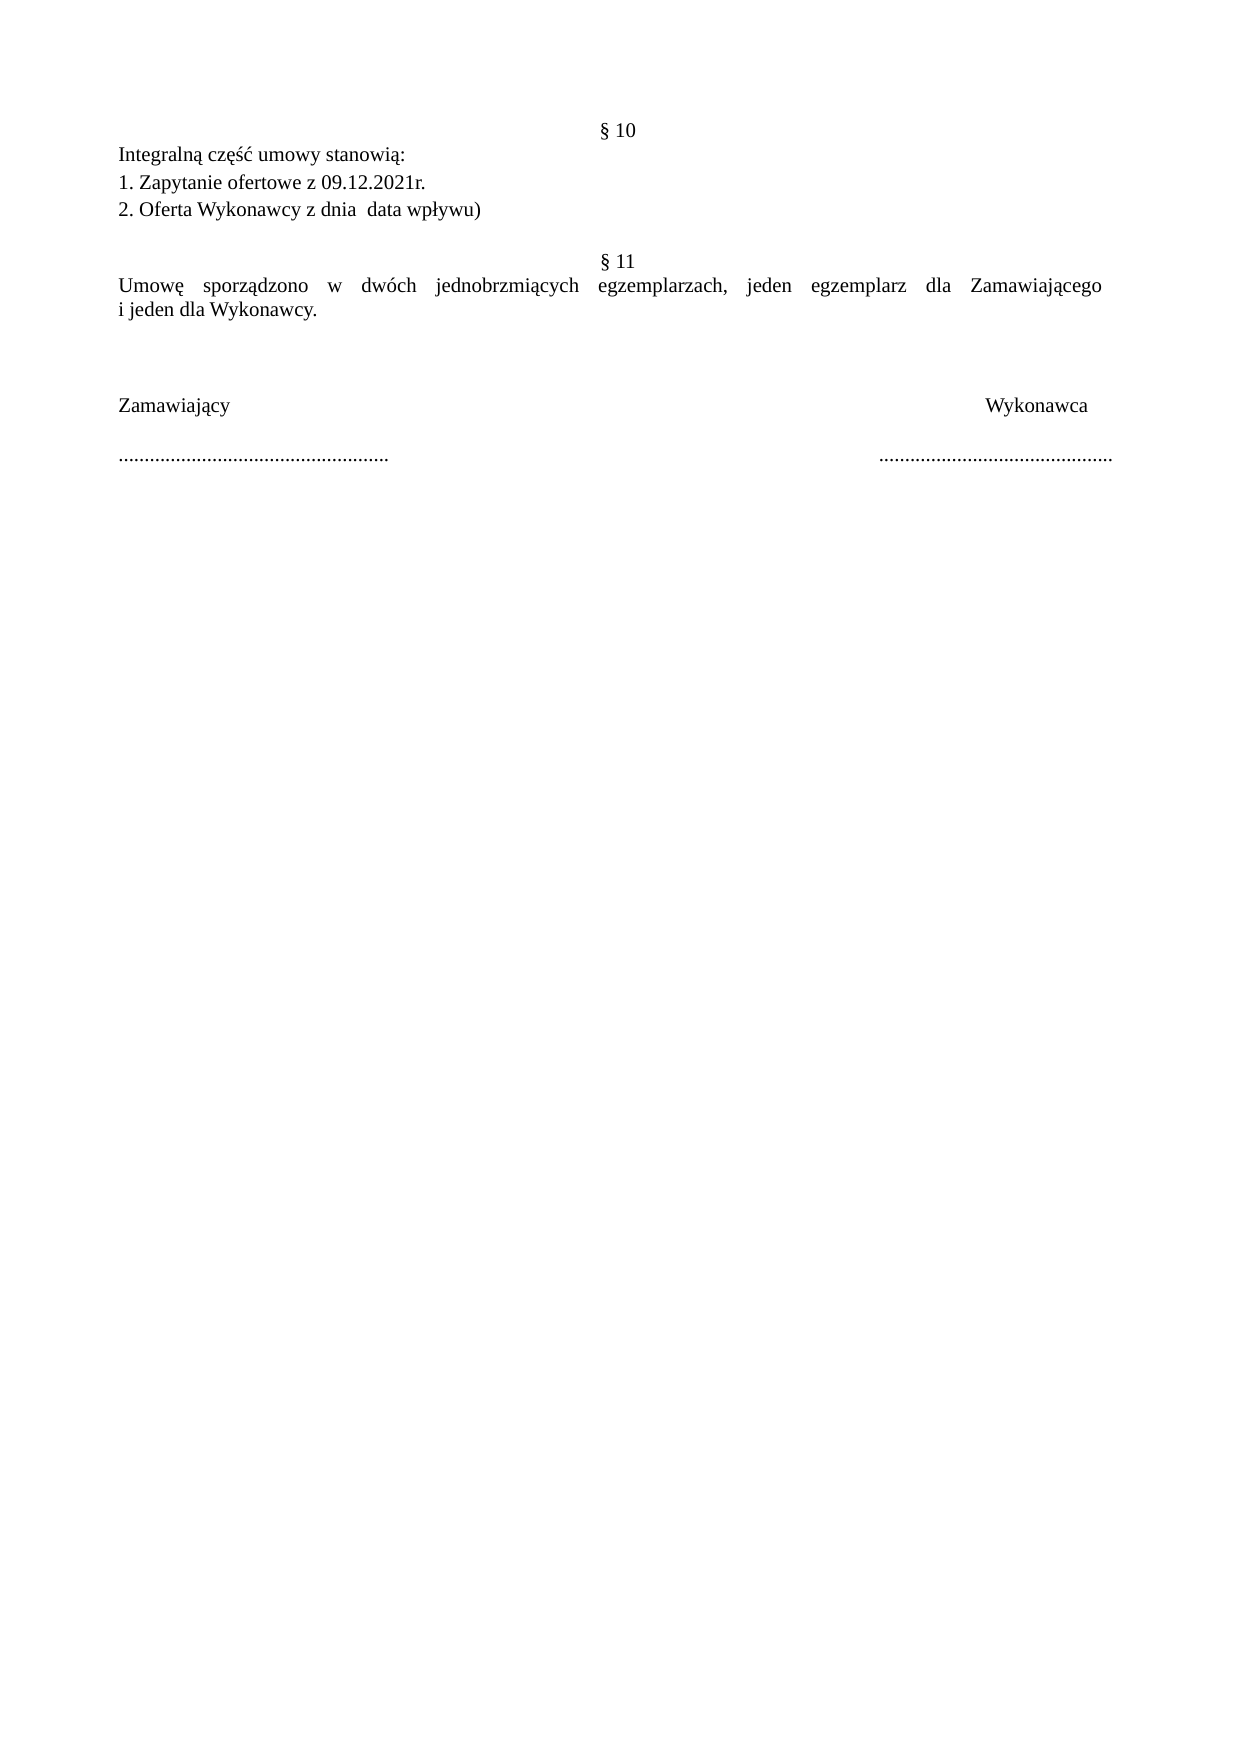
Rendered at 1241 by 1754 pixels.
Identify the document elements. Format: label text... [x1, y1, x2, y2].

text 2. Oferta Wykonawcy z dnia data wpływu) [118, 197, 1122, 221]
text Zamawiający Wykonawca [118, 393, 1122, 417]
text § 11 [118, 249, 1122, 273]
text Integralną część umowy stanowią: [118, 142, 1122, 166]
text Umowę sporządzono w dwóch jednobrzmiących egzemplarzach, jeden egzemplarz dla Zamawiającego i jeden dla Wykonawcy. [118, 273, 1122, 321]
text § 10 [118, 118, 1122, 142]
text .................................................... ............................................. [118, 442, 1122, 466]
text 1. Zapytanie ofertowe z 09.12.2021r. [118, 170, 1122, 194]
